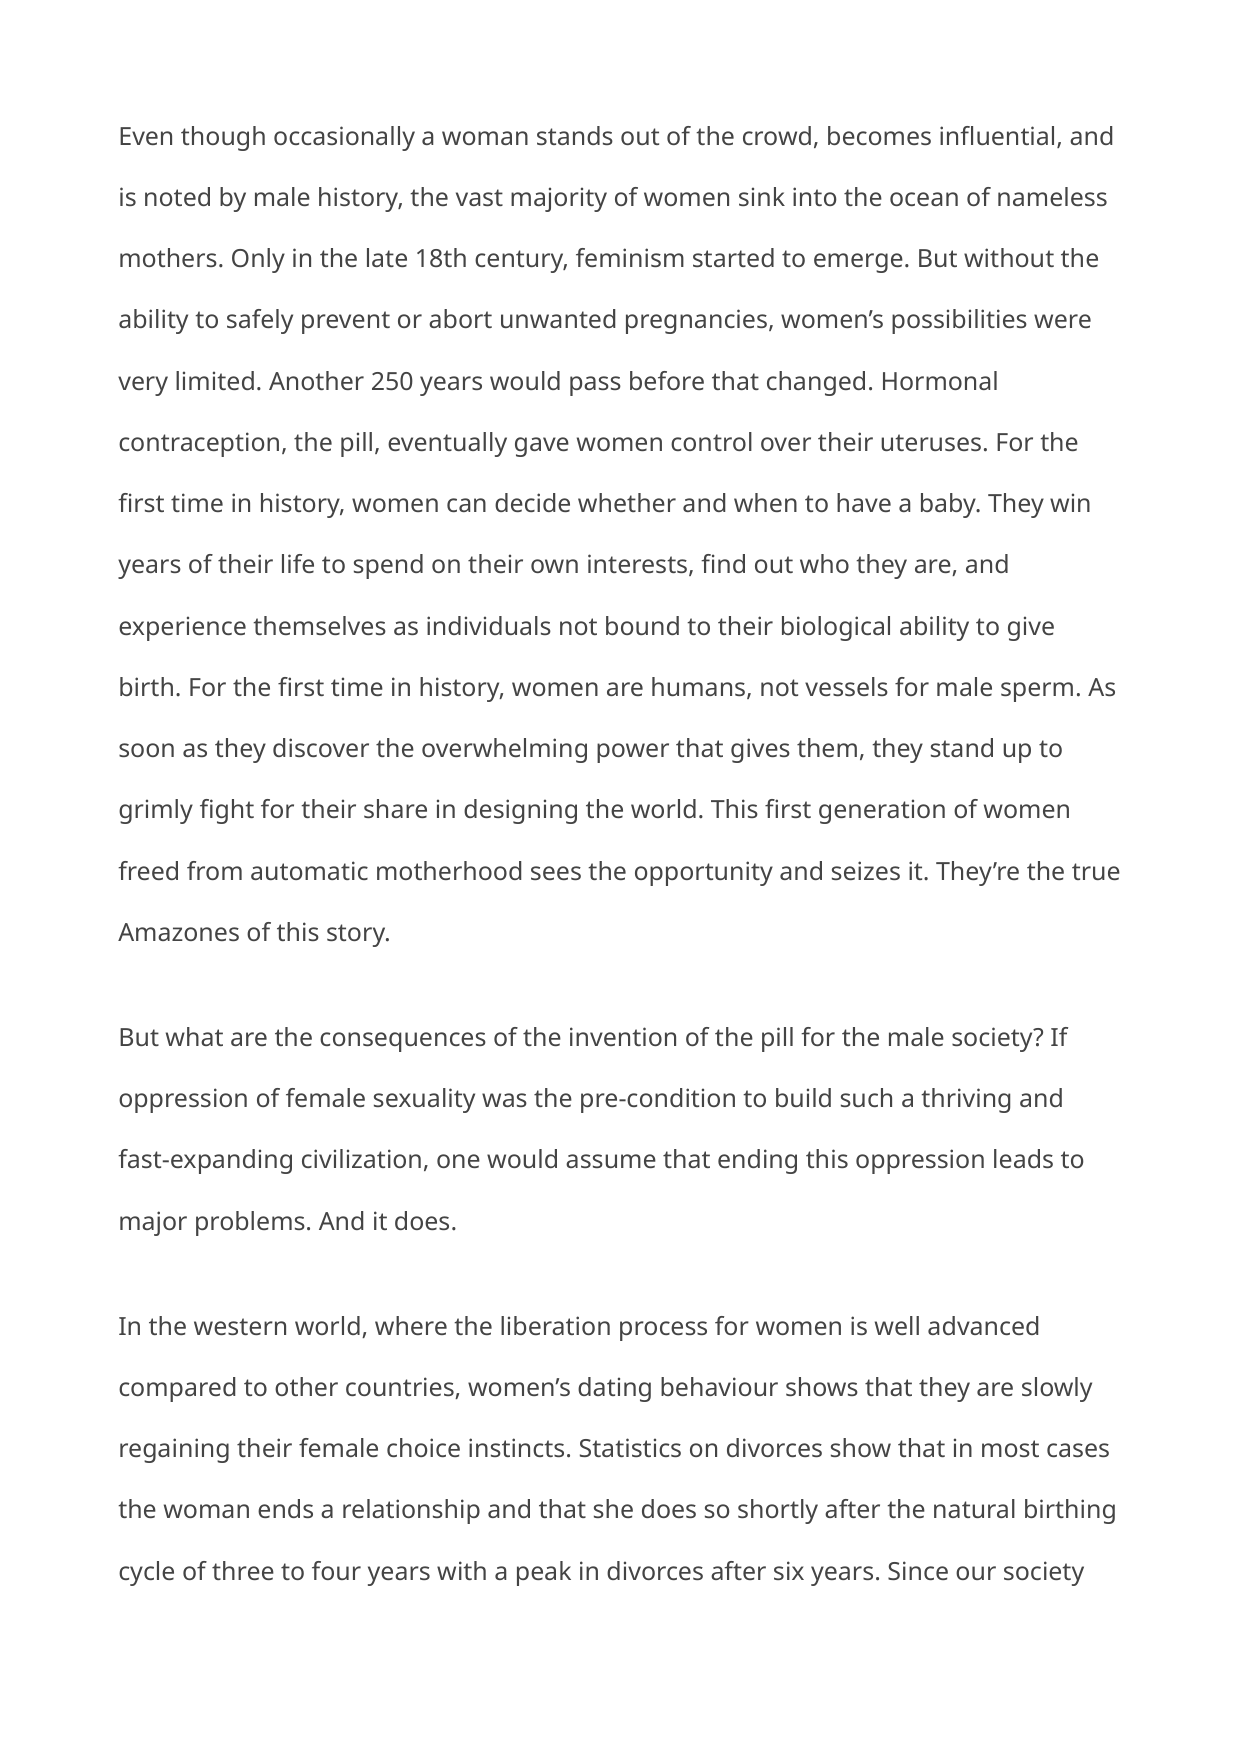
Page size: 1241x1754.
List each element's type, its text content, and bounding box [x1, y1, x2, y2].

text Even though occasionally a woman stands out of the crowd, becomes influential, and is noted by male history, the vast majority of women sink into the ocean of nameless mothers. Only in the late 18th century, feminism started to emerge. But without the ability to safely prevent or abort unwanted pregnancies, women’s possibilities were very limited. Another 250 years would pass before that changed. Hormonal contraception, the pill, eventually gave women control over their uteruses. For the first time in history, women can decide whether and when to have a baby. They win years of their life to spend on their own interests, find out who they are, and experience themselves as individuals not bound to their biological ability to give birth. For the first time in history, women are humans, not vessels for male sperm. As soon as they discover the overwhelming power that gives them, they stand up to grimly fight for their share in designing the world. This first generation of women freed from automatic motherhood sees the opportunity and seizes it. They’re the true Amazones of this story. [118, 118, 1122, 948]
text But what are the consequences of the invention of the pill for the male society? If oppression of female sexuality was the pre-condition to build such a thriving and fast-expanding civilization, one would assume that ending this oppression leads to major problems. And it does. [118, 1019, 1122, 1237]
text In the western world, where the liberation process for women is well advanced compared to other countries, women’s dating behaviour shows that they are slowly regaining their female choice instincts. Statistics on divorces show that in most cases the woman ends a relationship and that she does so shortly after the natural birthing cycle of three to four years with a peak in divorces after six years. Since our society [118, 1308, 1122, 1587]
